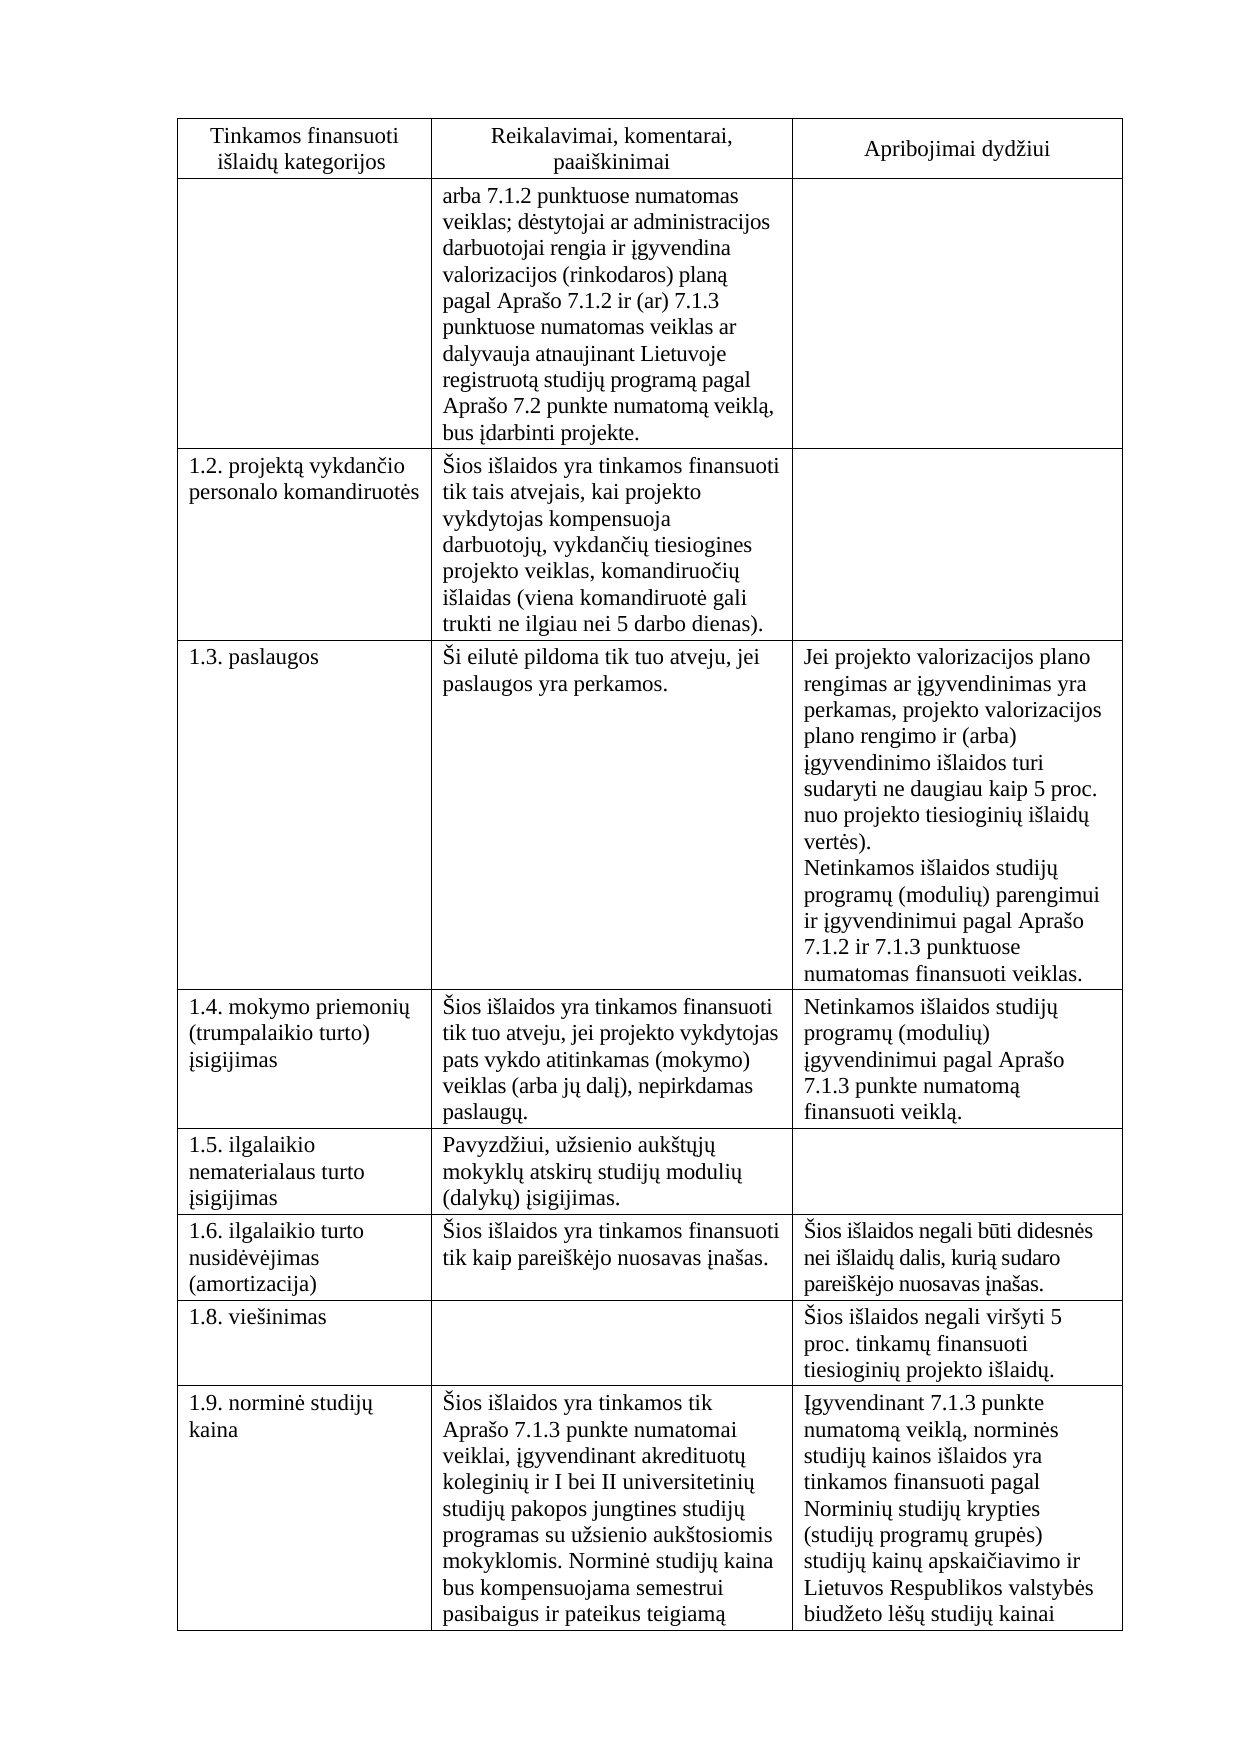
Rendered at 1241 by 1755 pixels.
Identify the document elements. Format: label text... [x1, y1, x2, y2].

table_cell [178, 179, 431, 448]
table_cell 1.5. ilgalaikio nematerialaus turto įsigijimas [178, 1129, 431, 1213]
table_cell Ši eilutė pildoma tik tuo atveju, jei paslaugos yra perkamos. [432, 641, 792, 989]
table_cell 1.2. projektą vykdančio personalo komandiruotės [178, 449, 431, 639]
table_cell Šios išlaidos yra tinkamos tik Aprašo 7.1.3 punkte numatomai veiklai, įgyvendinant akredituotų koleginių ir I bei II universitetinių studijų pakopos jungtines studijų programas su užsienio aukštosiomis mokyklomis. Norminė studijų kaina bus kompensuojama semestrui pasibaigus ir pateikus teigiamą [432, 1386, 792, 1629]
table_cell [432, 1301, 792, 1385]
table_header Reikalavimai, komentarai, paaiškinimai [432, 119, 792, 178]
table_cell Pavyzdžiui, užsienio aukštųjų mokyklų atskirų studijų modulių (dalykų) įsigijimas. [432, 1129, 792, 1213]
table_cell 1.6. ilgalaikio turto nusidėvėjimas (amortizacija) [178, 1215, 431, 1299]
table_cell 1.4. mokymo priemonių (trumpalaikio turto) įsigijimas [178, 990, 431, 1128]
table_cell [793, 179, 1122, 448]
table_cell Šios išlaidos negali būti didesnės nei išlaidų dalis, kurią sudaro pareiškėjo nuosavas įnašas. [793, 1215, 1122, 1299]
table_cell Netinkamos išlaidos studijų programų (modulių) įgyvendinimui pagal Aprašo 7.1.3 punkte numatomą finansuoti veiklą. [793, 990, 1122, 1128]
table_cell Šios išlaidos yra tinkamos finansuoti tik tuo atveju, jei projekto vykdytojas pats vykdo atitinkamas (mokymo) veiklas (arba jų dalį), nepirkdamas paslaugų. [432, 990, 792, 1128]
table_cell arba 7.1.2 punktuose numatomas veiklas; dėstytojai ar administracijos darbuotojai rengia ir įgyvendina valorizacijos (rinkodaros) planą pagal Aprašo 7.1.2 ir (ar) 7.1.3 punktuose numatomas veiklas ar dalyvauja atnaujinant Lietuvoje registruotą studijų programą pagal Aprašo 7.2 punkte numatomą veiklą, bus įdarbinti projekte. [432, 179, 792, 448]
table_cell [793, 449, 1122, 639]
table_cell Šios išlaidos yra tinkamos finansuoti tik kaip pareiškėjo nuosavas įnašas. [432, 1215, 792, 1299]
table_cell [793, 1129, 1122, 1213]
table_cell Šios išlaidos yra tinkamos finansuoti tik tais atvejais, kai projekto vykdytojas kompensuoja darbuotojų, vykdančių tiesiogines projekto veiklas, komandiruočių išlaidas (viena komandiruotė gali trukti ne ilgiau nei 5 darbo dienas). [432, 449, 792, 639]
table_header Apribojimai dydžiui [793, 119, 1122, 178]
table_cell Šios išlaidos negali viršyti 5 proc. tinkamų finansuoti tiesioginių projekto išlaidų. [793, 1301, 1122, 1385]
table_cell Įgyvendinant 7.1.3 punkte numatomą veiklą, norminės studijų kainos išlaidos yra tinkamos finansuoti pagal Norminių studijų krypties (studijų programų grupės) studijų kainų apskaičiavimo ir Lietuvos Respublikos valstybės biudžeto lėšų studijų kainai [793, 1386, 1122, 1629]
table_cell 1.9. norminė studijų kaina [178, 1386, 431, 1629]
table_cell 1.8. viešinimas [178, 1301, 431, 1385]
table_cell Jei projekto valorizacijos plano rengimas ar įgyvendinimas yra perkamas, projekto valorizacijos plano rengimo ir (arba) įgyvendinimo išlaidos turi sudaryti ne daugiau kaip 5 proc. nuo projekto tiesioginių išlaidų vertės). Netinkamos išlaidos studijų programų (modulių) parengimui ir įgyvendinimui pagal Aprašo 7.1.2 ir 7.1.3 punktuose numatomas finansuoti veiklas. [793, 641, 1122, 989]
table_cell 1.3. paslaugos [178, 641, 431, 989]
table_header Tinkamos finansuoti išlaidų kategorijos [178, 119, 431, 178]
